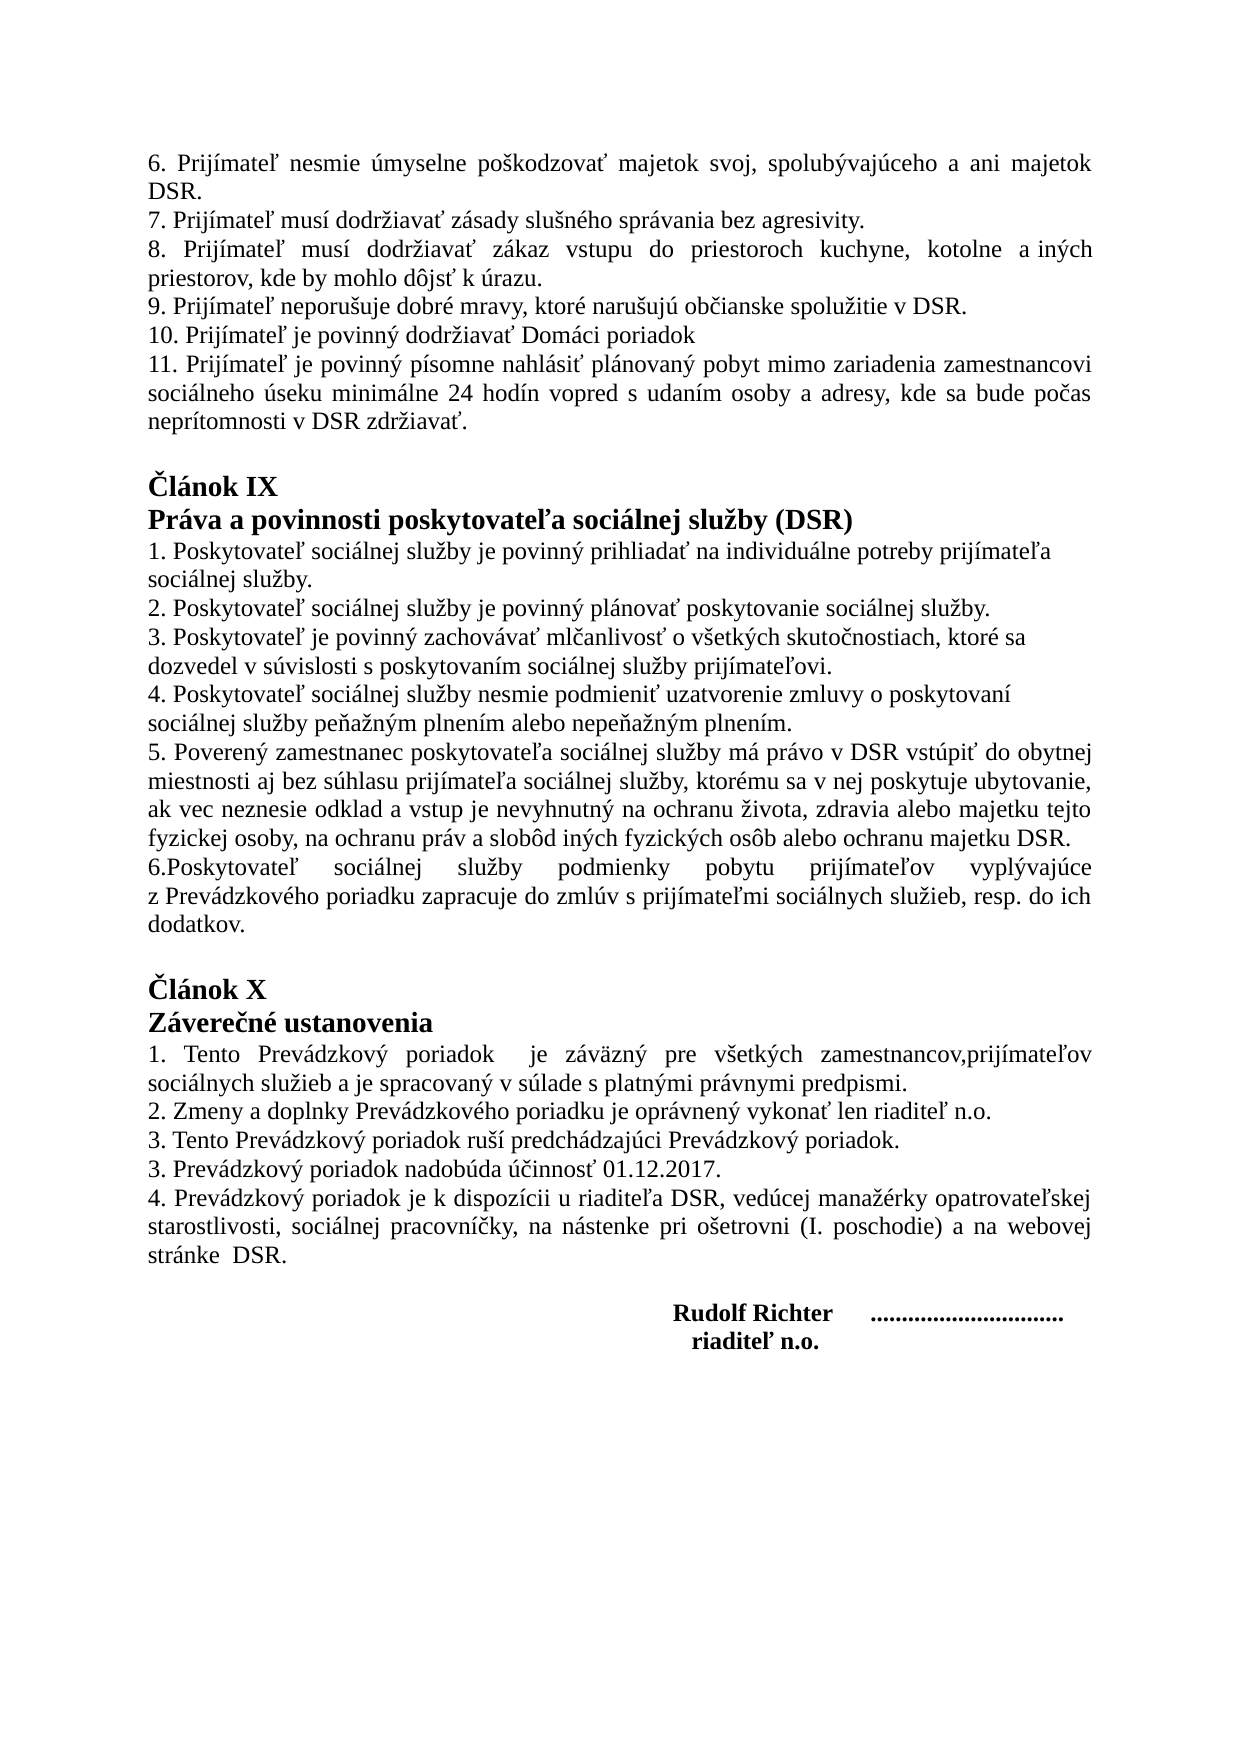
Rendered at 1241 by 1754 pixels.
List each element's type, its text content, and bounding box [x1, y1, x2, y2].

text 6.Poskytovateľ sociálnej služby podmienky pobytu prijímateľov vyplývajúce z Prevádzkového poriadku zapracuje do zmlúv s prijímateľmi sociálnych služieb, resp. do ich dodatkov. [148, 852, 1093, 938]
text 5. Poverený zamestnanec poskytovateľa sociálnej služby má právo v DSR vstúpiť do obytnej miestnosti aj bez súhlasu prijímateľa sociálnej služby, ktorému sa v nej poskytuje ubytovanie, ak vec neznesie odklad a vstup je nevyhnutný na ochranu života, zdravia alebo majetku tejto fyzickej osoby, na ochranu práv a slobôd iných fyzických osôb alebo ochranu majetku DSR. [148, 737, 1093, 852]
text 8. Prijímateľ musí dodržiavať zákaz vstupu do priestoroch kuchyne, kotolne a iných priestorov, kde by mohlo dôjsť k úrazu. [148, 234, 1093, 291]
text 9. Prijímateľ neporušuje dobré mravy, ktoré narušujú občianske spolužitie v DSR. [148, 291, 1093, 320]
text 1. Tento Prevádzkový poriadok je záväzný pre všetkých zamestnancov,prijímateľov sociálnych služieb a je spracovaný v súlade s platnými právnymi predpismi. [148, 1039, 1093, 1096]
text 1. Poskytovateľ sociálnej služby je povinný prihliadať na individuálne potreby prijímateľa [148, 536, 1093, 564]
text 7. Prijímateľ musí dodržiavať zásady slušného správania bez agresivity. [148, 205, 1093, 234]
text Rudolf Richter ............................... [148, 1298, 1093, 1326]
text 11. Prijímateľ je povinný písomne nahlásiť plánovaný pobyt mimo zariadenia zamestnancovi sociálneho úseku minimálne 24 hodín vopred s udaním osoby a adresy, kde sa bude počas neprítomnosti v DSR zdržiavať. [148, 349, 1093, 435]
text sociálnej služby peňažným plnením alebo nepeňažným plnením. [148, 708, 1093, 737]
text dozvedel v súvislosti s poskytovaním sociálnej služby prijímateľovi. [148, 651, 1093, 679]
text 2. Zmeny a doplnky Prevádzkového poriadku je oprávnený vykonať len riaditeľ n.o. [148, 1096, 1093, 1125]
text 3. Tento Prevádzkový poriadok ruší predchádzajúci Prevádzkový poriadok. [148, 1125, 1093, 1154]
text Článok IX [148, 469, 1093, 502]
text sociálnej služby. [148, 564, 1093, 593]
text 3. Prevádzkový poriadok nadobúda účinnosť 01.12.2017. [148, 1154, 1093, 1183]
text Článok X [148, 972, 1093, 1005]
text Záverečné ustanovenia [148, 1005, 1093, 1039]
text 3. Poskytovateľ je povinný zachovávať mlčanlivosť o všetkých skutočnostiach, ktoré sa [148, 622, 1093, 651]
text 4. Poskytovateľ sociálnej služby nesmie podmieniť uzatvorenie zmluvy o poskytovaní [148, 679, 1093, 708]
text 2. Poskytovateľ sociálnej služby je povinný plánovať poskytovanie sociálnej služby. [148, 593, 1093, 622]
text 6. Prijímateľ nesmie úmyselne poškodzovať majetok svoj, spolubývajúceho a ani majetok DSR. [148, 148, 1093, 205]
text 4. Prevádzkový poriadok je k dispozícii u riaditeľa DSR, vedúcej manažérky opatrovateľskej starostlivosti, sociálnej pracovníčky, na nástenke pri ošetrovni (I. poschodie) a na webovej stránke DSR. [148, 1183, 1093, 1269]
text 10. Prijímateľ je povinný dodržiavať Domáci poriadok [148, 320, 1093, 349]
text riaditeľ n.o. [148, 1326, 1093, 1355]
text Práva a povinnosti poskytovateľa sociálnej služby (DSR) [148, 502, 1093, 536]
